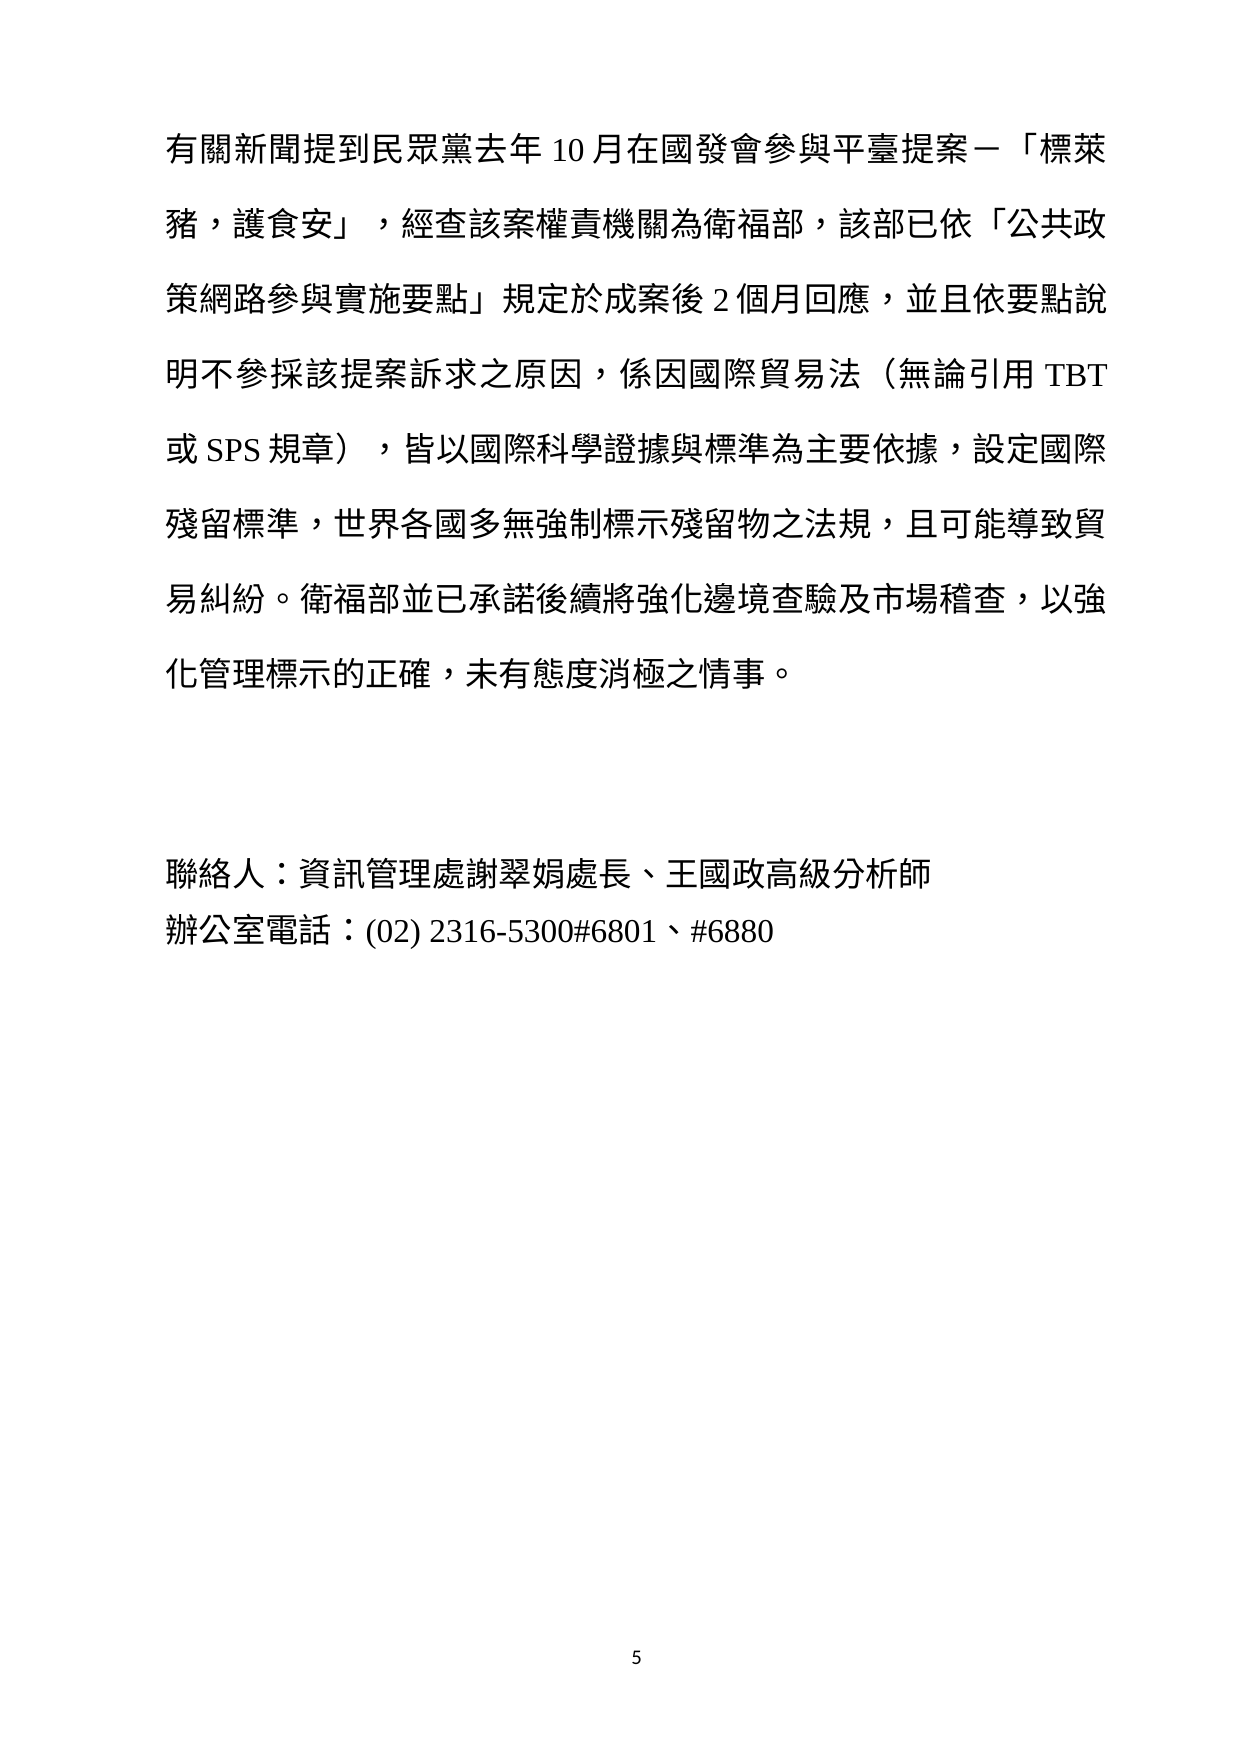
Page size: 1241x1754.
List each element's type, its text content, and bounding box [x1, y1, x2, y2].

text 有關新聞提到民眾黨去年10月在國發會參與平臺提案－「標萊豬，護食安」，經查該案權責機關為衛福部，該部已依「公共政策網路參與實施要點」規定於成案後2個月回應，並且依要點說明不參採該提案訴求之原因，係因國際貿易法（無論引用TBT或SPS規章），皆以國際科學證據與標準為主要依據，設定國際殘留標準，世界各國多無強制標示殘留物之法規，且可能導致貿易糾紛。衛福部並已承諾後續將強化邊境查驗及市場稽查，以強化管理標示的正確，未有態度消極之情事。 [165, 103, 1107, 703]
text 聯絡人：資訊管理處謝翠娟處長、王國政高級分析師 [165, 828, 1107, 903]
text 辦公室電話：(02) 2316-5300#6801、#6880 [165, 903, 1107, 952]
